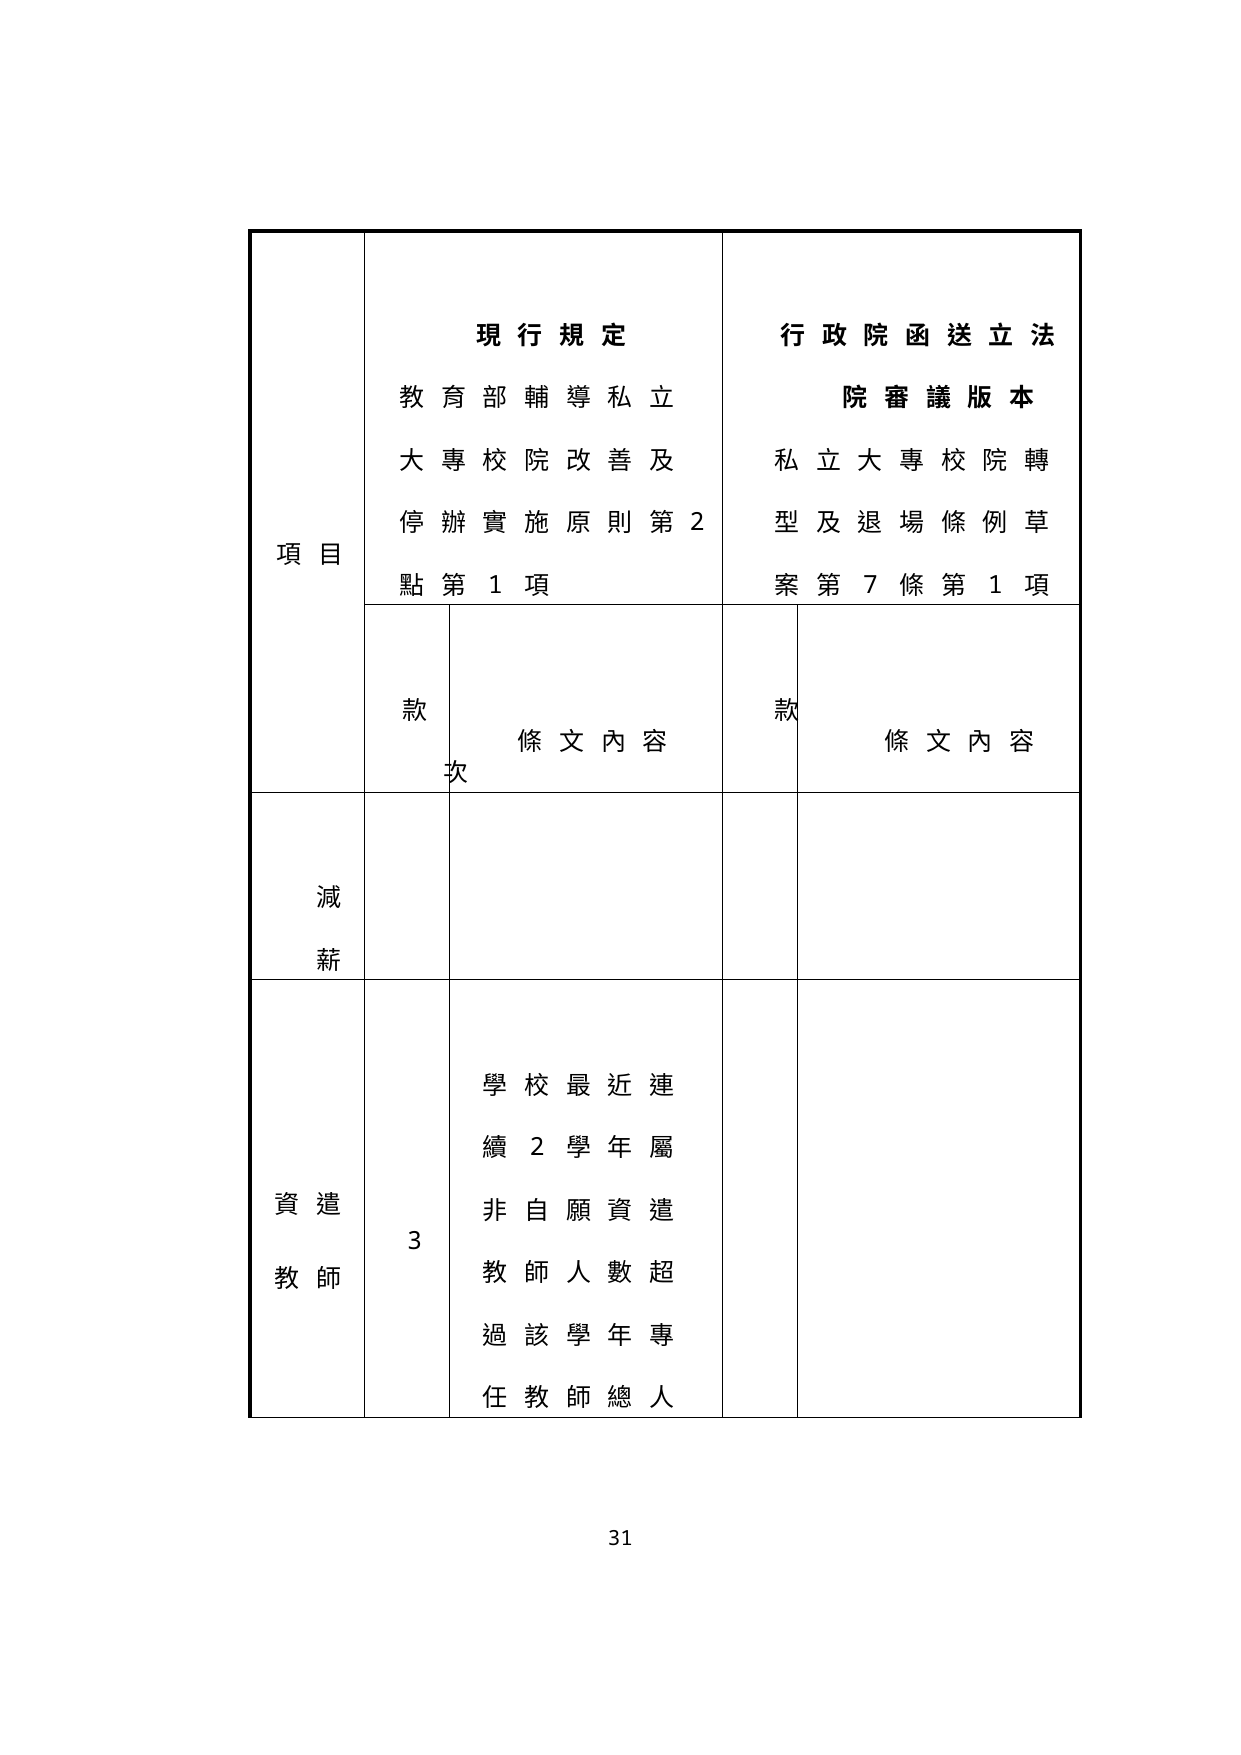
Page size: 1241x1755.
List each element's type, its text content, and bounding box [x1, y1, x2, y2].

table_cell [450, 793, 722, 979]
table_header 現行規定 教育部輔導私立大專校院改善及停辦實施原則第2點第1項 [365, 233, 722, 604]
table_cell 學校最近連續2學年屬非自願資遣教師人數超過該學年專任教師總人 [450, 980, 722, 1417]
table_cell 款次 [365, 605, 449, 792]
table_cell 減薪 [252, 793, 364, 979]
table_cell [365, 793, 449, 979]
table_cell 款次 [723, 605, 797, 792]
table_cell 條文內容 [798, 605, 1079, 792]
table_cell [798, 980, 1079, 1417]
table_cell [723, 793, 797, 979]
table_cell 3 [365, 980, 449, 1417]
table_cell 條文內容 [450, 605, 722, 792]
table_cell 資遣 教師 [252, 980, 364, 1417]
table_header 項目 [252, 233, 364, 792]
table_cell [798, 793, 1079, 979]
table_cell [723, 980, 797, 1417]
table_header 行政院函送立法院審議版本 私立大專校院轉型及退場條例草案第7條第1項 [723, 233, 1079, 604]
